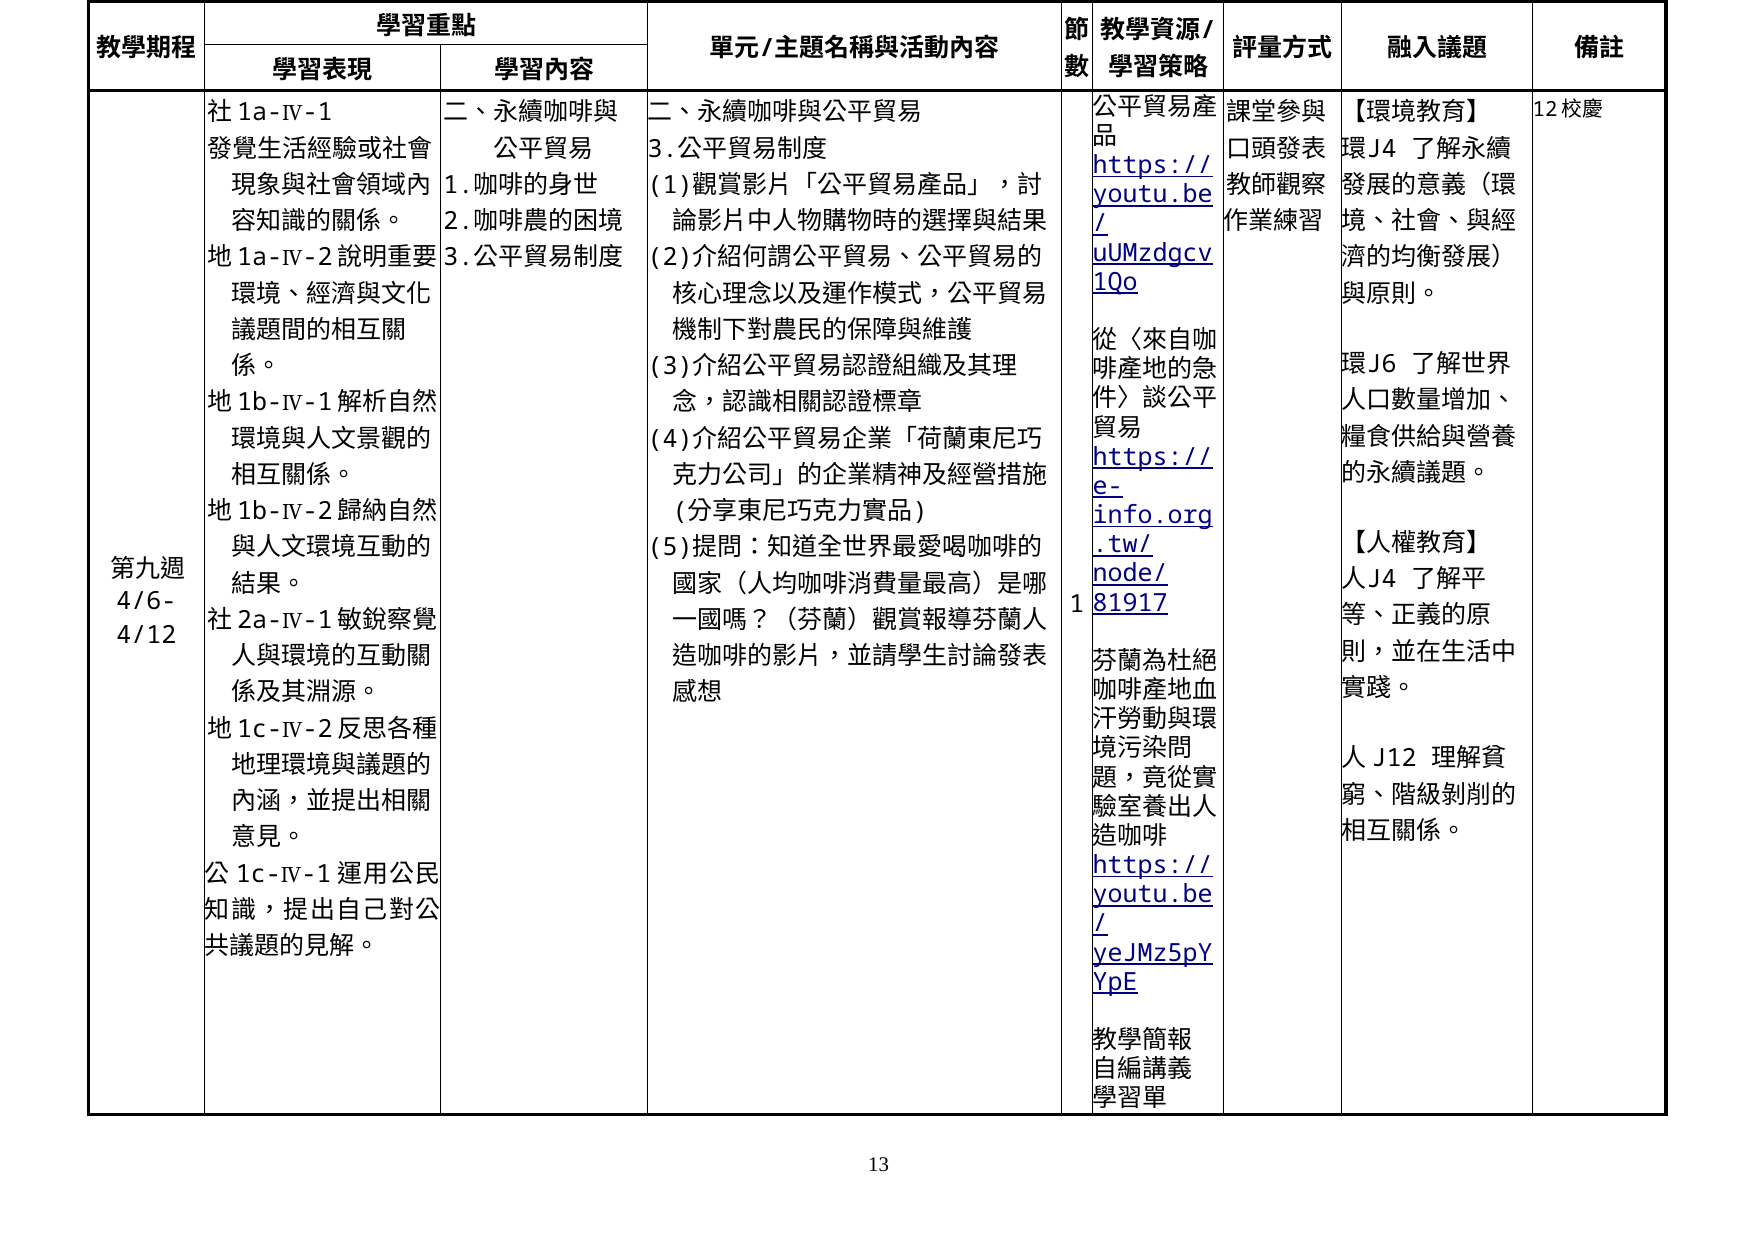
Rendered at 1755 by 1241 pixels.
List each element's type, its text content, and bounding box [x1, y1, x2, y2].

table_header 節數 [1062, 3, 1092, 89]
table_cell 【環境教育】 環J4 了解永續發展的意義（環境、社會、與經濟的均衡發展）與原則。 環J6 了解世界人口數量增加、糧食供給與營養的永續議題。 【人權教育】 人J4 了解平等、正義的原則，並在生活中實踐。 人J12 理解貧窮、階級剝削的相互關係。 [1342, 92, 1532, 1113]
table_cell 學習表現 [205, 45, 440, 89]
table_cell 12校慶 [1533, 92, 1664, 1113]
table_header 學習重點 [205, 3, 647, 44]
table_cell 二、永續咖啡與公平貿易 3.公平貿易制度 (1)觀賞影片「公平貿易產品」，討論影片中人物購物時的選擇與結果 (2)介紹何謂公平貿易、公平貿易的核心理念以及運作模式，公平貿易機制下對農民的保障與維護 (3)介紹公平貿易認證組織及其理念，認識相關認證標章 (4)介紹公平貿易企業「荷蘭東尼巧克力公司」的企業精神及經營措施(分享東尼巧克力實品) (5)提問：知道全世界最愛喝咖啡的國家（人均咖啡消費量最高）是哪一國嗎？（芬蘭）觀賞報導芬蘭人造咖啡的影片，並請學生討論發表感想 [648, 92, 1061, 1113]
table_cell 社1a-Ⅳ-1 發覺生活經驗或社會現象與社會領域內容知識的關係。 地1a-Ⅳ-2說明重要環境、經濟與文化議題間的相互關係。 地1b-Ⅳ-1解析自然環境與人文景觀的相互關係。 地1b-Ⅳ-2歸納自然與人文環境互動的結果。 社2a-Ⅳ-1敏銳察覺人與環境的互動關係及其淵源。 地1c-Ⅳ-2反思各種地理環境與議題的內涵，並提出相關意見。 公1c-Ⅳ-1運用公民知識，提出自己對公共議題的見解。 [205, 92, 440, 1113]
table_cell 學習內容 [441, 45, 647, 89]
table_header 融入議題 [1342, 3, 1532, 89]
table_cell 1 [1062, 92, 1092, 1113]
table_header 教學期程 [90, 3, 204, 89]
table_cell 公平貿易產品 https://youtu.be/uUMzdgcv1Qo 從〈來自咖啡產地的急件〉談公平貿易 https://e-info.org.tw/node/81917 芬蘭為杜絕咖啡產地血汗勞動與環境污染問題，竟從實驗室養出人造咖啡 https://youtu.be/yeJMz5pYYpE 教學簡報 自編講義 學習單 [1093, 92, 1223, 1113]
table_cell 二、永續咖啡與 公平貿易 1.咖啡的身世 2.咖啡農的困境 3.公平貿易制度 [441, 92, 647, 1113]
table_header 單元/主題名稱與活動內容 [648, 3, 1061, 89]
table_header 評量方式 [1224, 3, 1341, 89]
table_cell 第九週 4/6-4/12 [90, 92, 204, 1113]
table_cell 課堂參與 口頭發表 教師觀察 作業練習 [1224, 92, 1341, 1113]
table_header 教學資源/ 學習策略 [1093, 3, 1223, 89]
table_header 備註 [1533, 3, 1664, 89]
